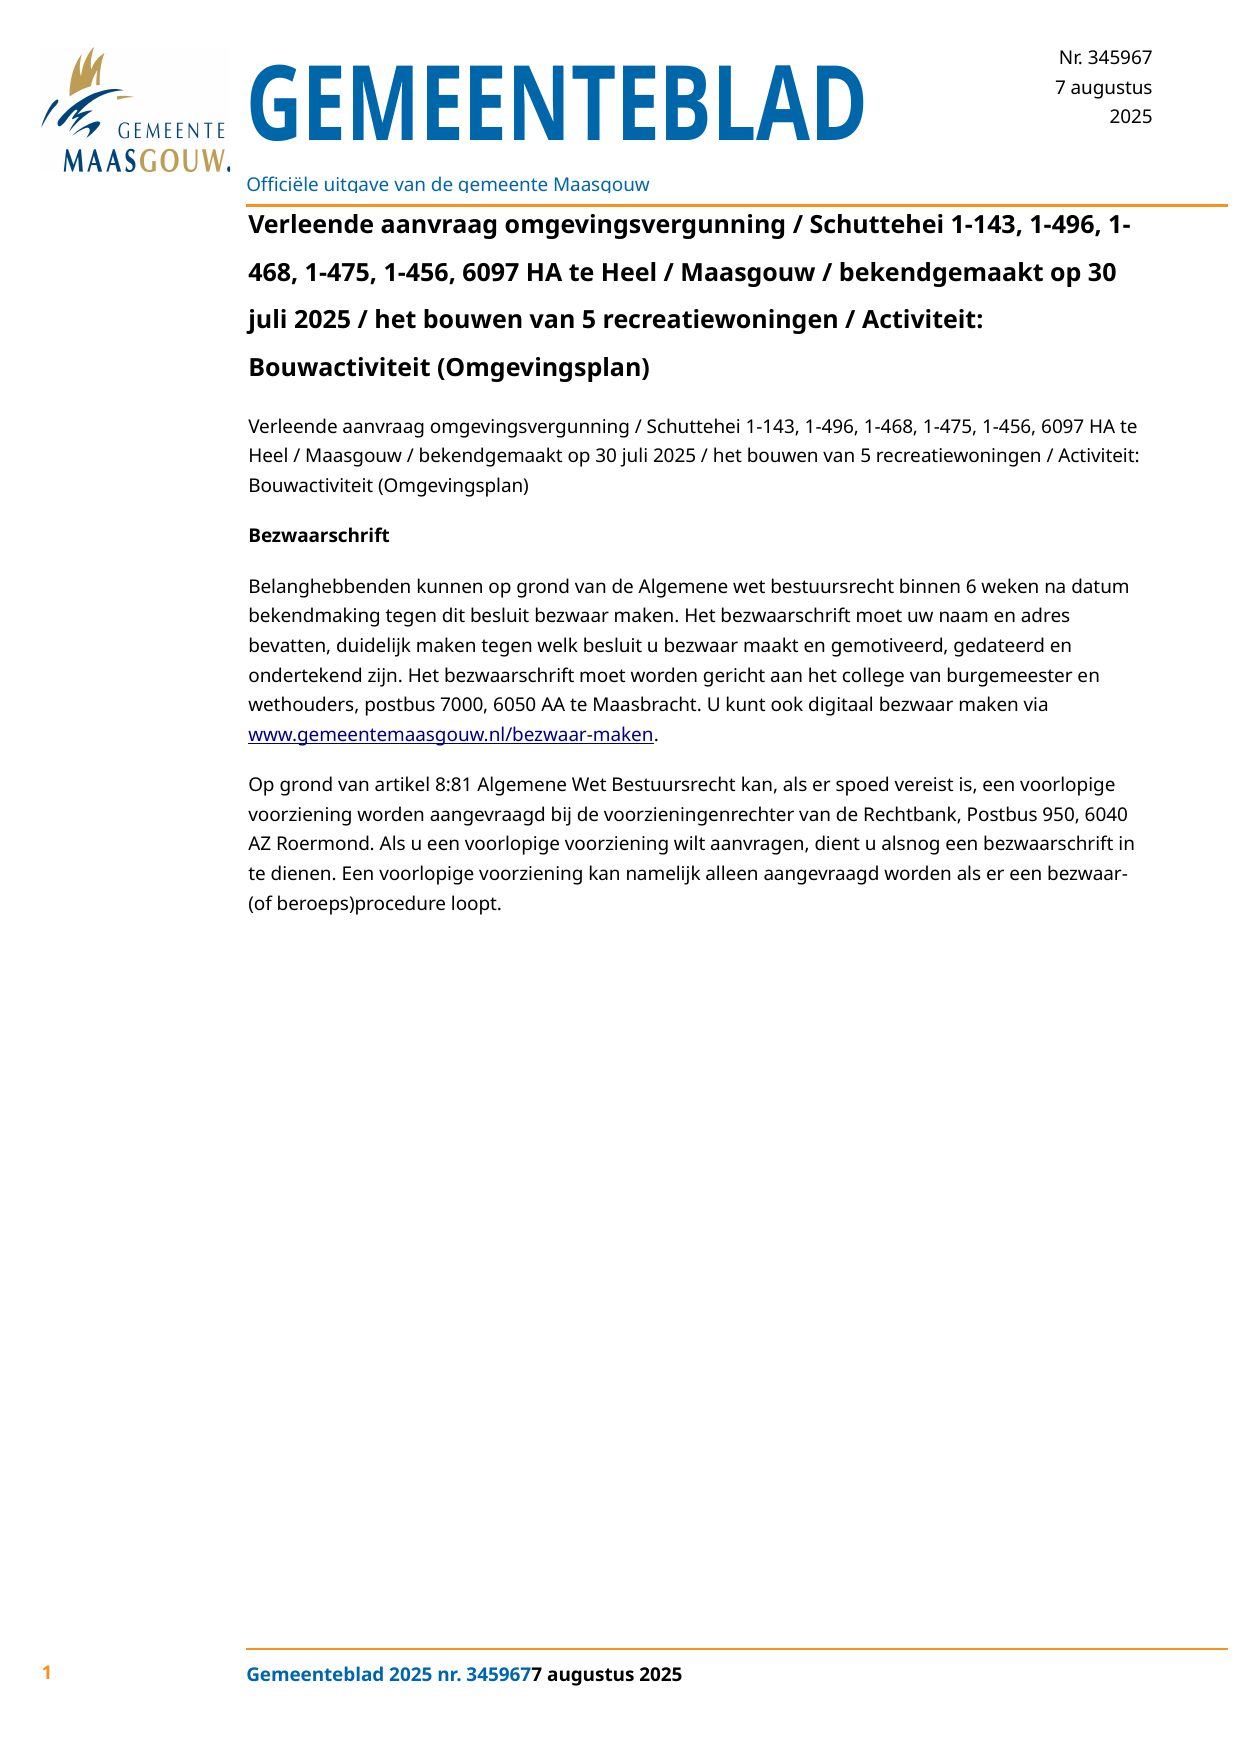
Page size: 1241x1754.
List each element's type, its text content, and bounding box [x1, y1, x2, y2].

text Bezwaarschrift [248, 523, 1152, 548]
text Op grond van artikel 8:81 Algemene Wet Bestuursrecht kan, als er spoed vereist is, een voorlopige voorziening worden aangevraagd bij de voorzieningenrechter van de Rechtbank, Postbus 950, 6040 AZ Roermond. Als u een voorlopige voorziening wilt aanvragen, dient u alsnog een bezwaarschrift in te dienen. Een voorlopige voorziening kan namelijk alleen aangevraagd worden als er een bezwaar- (of beroeps)procedure loopt. [248, 771, 1152, 916]
text Verleende aanvraag omgevingsvergunning / Schuttehei 1-143, 1-496, 1-468, 1-475, 1-456, 6097 HA te Heel / Maasgouw / bekendgemaakt op 30 juli 2025 / het bouwen van 5 recreatiewoningen / Activiteit: Bouwactiviteit (Omgevingsplan) [248, 207, 1152, 384]
text Belanghebbenden kunnen op grond van de Algemene wet bestuursrecht binnen 6 weken na datum bekendmaking tegen dit besluit bezwaar maken. Het bezwaarschrift moet uw naam en adres bevatten, duidelijk maken tegen welk besluit u bezwaar maakt en gemotiveerd, gedateerd en ondertekend zijn. Het bezwaarschrift moet worden gericht aan het college van burgemeester en wethouders, postbus 7000, 6050 AA te Maasbracht. U kunt ook digitaal bezwaar maken via www.gemeentemaasgouw.nl/bezwaar-maken. [248, 573, 1152, 747]
picture [41, 47, 231, 172]
text Verleende aanvraag omgevingsvergunning / Schuttehei 1-143, 1-496, 1-468, 1-475, 1-456, 6097 HA te Heel / Maasgouw / bekendgemaakt op 30 juli 2025 / het bouwen van 5 recreatiewoningen / Activiteit: Bouwactiviteit (Omgevingsplan) [248, 413, 1152, 498]
